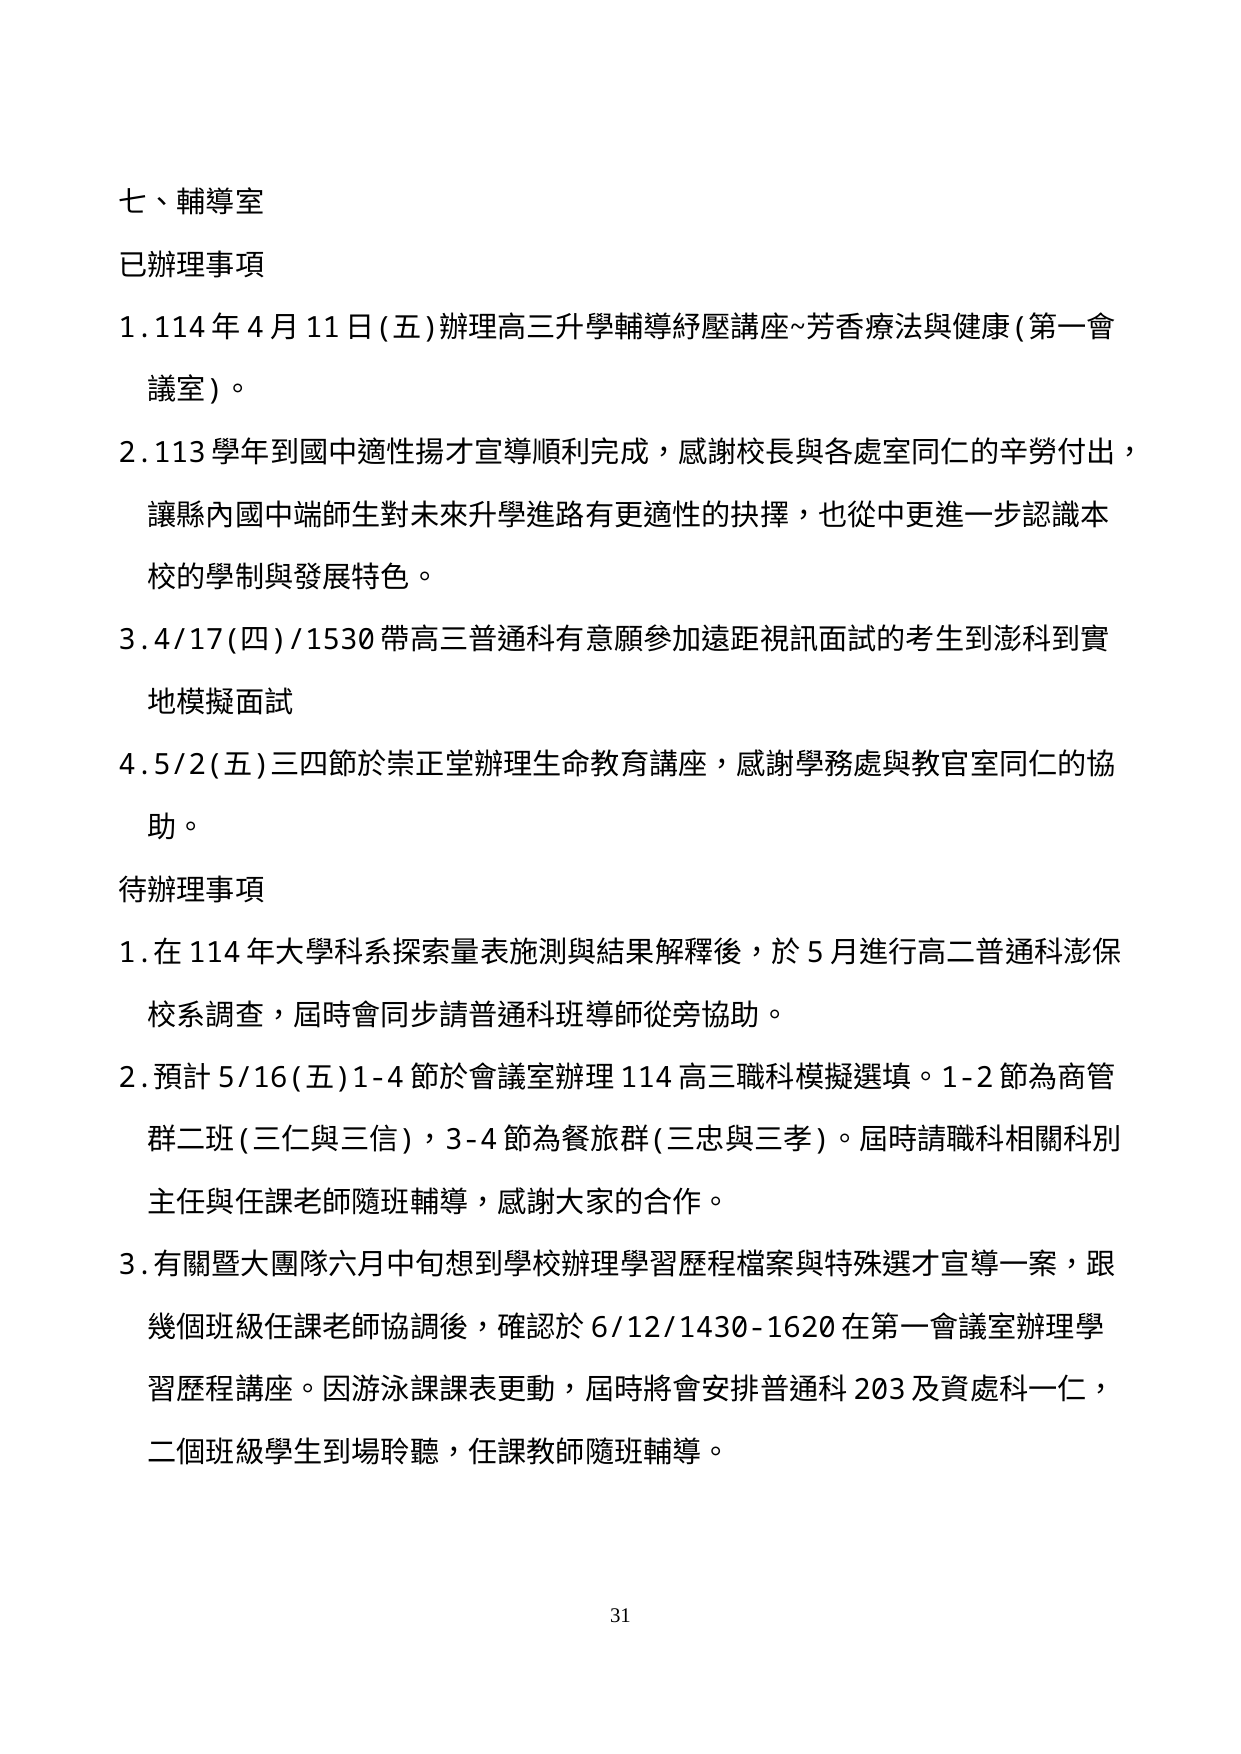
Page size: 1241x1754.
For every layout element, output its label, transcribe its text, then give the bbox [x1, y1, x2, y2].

text 已辦理事項 [118, 221, 1122, 283]
text 4.5/2(五)三四節於崇正堂辦理生命教育講座，感謝學務處與教官室同仁的協助。 [118, 721, 1122, 846]
text 2.預計5/16(五)1-4節於會議室辦理114高三職科模擬選填。1-2節為商管群二班(三仁與三信)，3-4節為餐旅群(三忠與三孝)。屆時請職科相關科別主任與任課老師隨班輔導，感謝大家的合作。 [118, 1033, 1122, 1221]
text 3.4/17(四)/1530帶高三普通科有意願參加遠距視訊面試的考生到澎科到實地模擬面試 [118, 596, 1122, 721]
text 2.113學年到國中適性揚才宣導順利完成，感謝校長與各處室同仁的辛勞付出，讓縣內國中端師生對未來升學進路有更適性的抉擇，也從中更進一步認識本校的學制與發展特色。 [118, 408, 1122, 596]
text 待辦理事項 [118, 846, 1122, 908]
text 1.在114年大學科系探索量表施測與結果解釋後，於5月進行高二普通科澎保校系調查，屆時會同步請普通科班導師從旁協助。 [118, 908, 1122, 1033]
text 七、輔導室 [118, 158, 1122, 221]
text 3.有關暨大團隊六月中旬想到學校辦理學習歷程檔案與特殊選才宣導一案，跟幾個班級任課老師協調後，確認於6/12/1430-1620在第一會議室辦理學習歷程講座。因游泳課課表更動，屆時將會安排普通科203及資處科一仁，二個班級學生到場聆聽，任課教師隨班輔導。 [118, 1221, 1122, 1471]
text 1.114年4月11日(五)辦理高三升學輔導紓壓講座~芳香療法與健康(第一會議室)。 [118, 283, 1122, 408]
